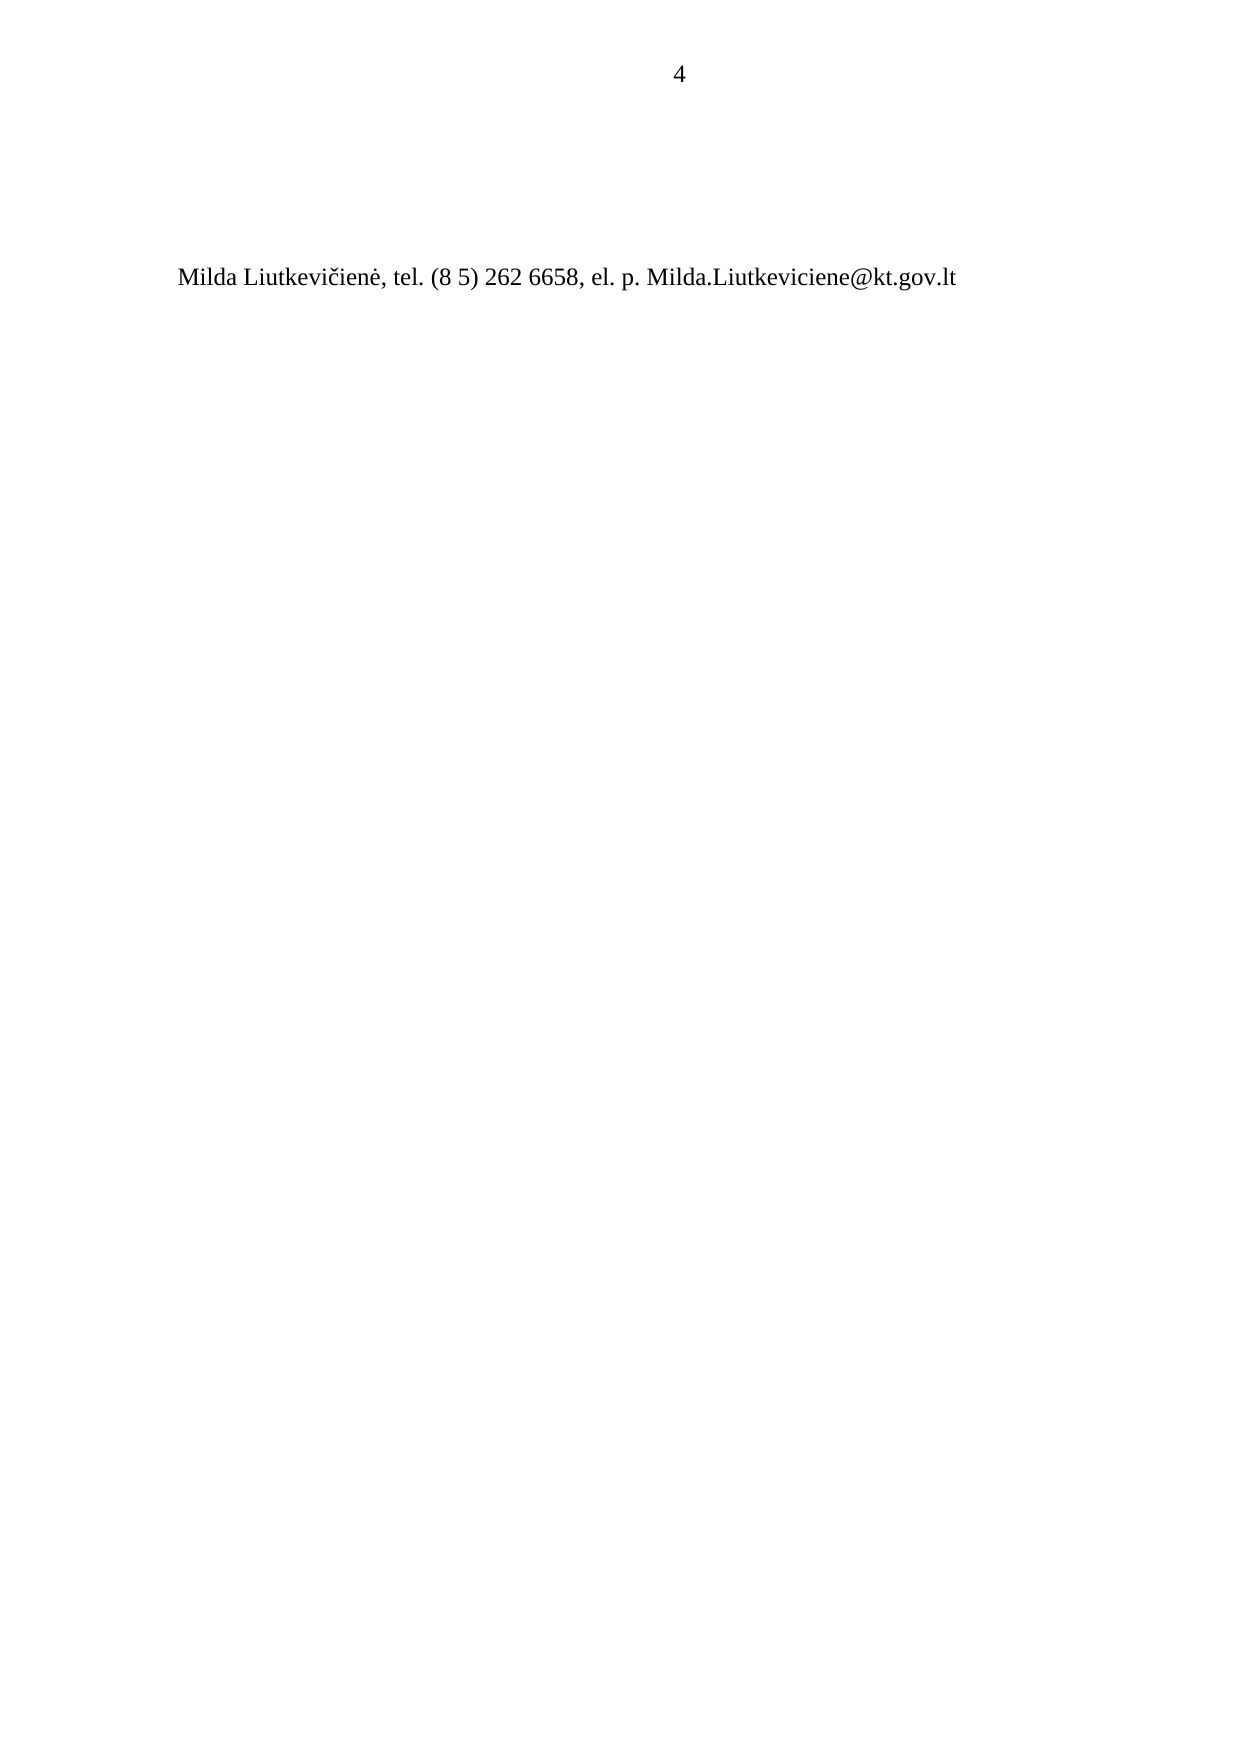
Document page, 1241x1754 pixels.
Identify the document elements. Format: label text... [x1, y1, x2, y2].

text Milda Liutkevičienė, tel. (8 5) 262 6658, el. p. Milda.Liutkeviciene@kt.gov.lt [177, 262, 1181, 291]
